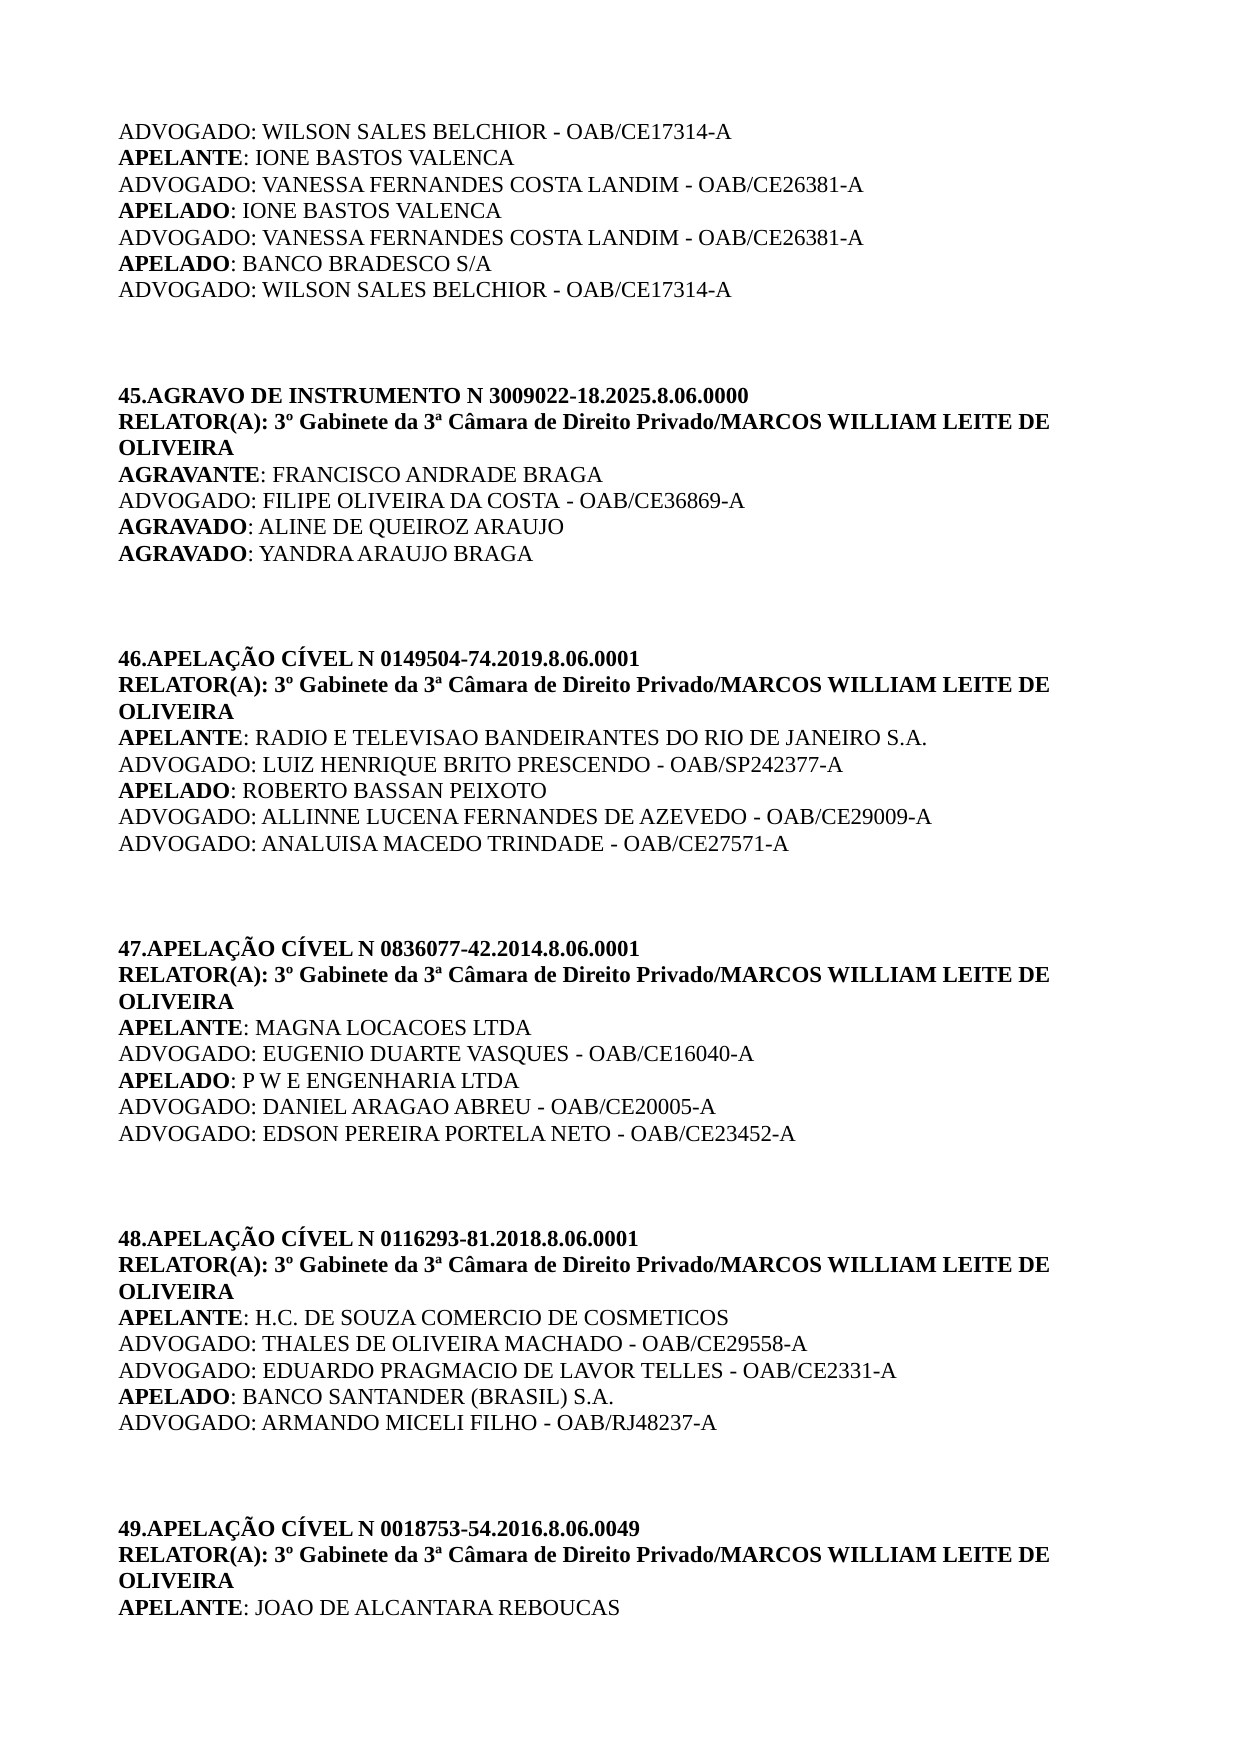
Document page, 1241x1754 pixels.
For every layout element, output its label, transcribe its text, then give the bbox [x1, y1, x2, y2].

text ADVOGADO: WILSON SALES BELCHIOR - OAB/CE17314-A APELANTE: IONE BASTOS VALENCA ADVOGADO: VANESSA FERNANDES COSTA LANDIM - OAB/CE26381-A APELADO: IONE BASTOS VALENCA ADVOGADO: VANESSA FERNANDES COSTA LANDIM - OAB/CE26381-A APELADO: BANCO BRADESCO S/A ADVOGADO: WILSON SALES BELCHIOR - OAB/CE17314-A 45.AGRAVO DE INSTRUMENTO N 3009022-18.2025.8.06.0000 RELATOR(A): 3º Gabinete da 3ª Câmara de Direito Privado/MARCOS WILLIAM LEITE DE OLIVEIRA AGRAVANTE: FRANCISCO ANDRADE BRAGA ADVOGADO: FILIPE OLIVEIRA DA COSTA - OAB/CE36869-A AGRAVADO: ALINE DE QUEIROZ ARAUJO AGRAVADO: YANDRA ARAUJO BRAGA 46.APELAÇÃO CÍVEL N 0149504-74.2019.8.06.0001 RELATOR(A): 3º Gabinete da 3ª Câmara de Direito Privado/MARCOS WILLIAM LEITE DE OLIVEIRA APELANTE: RADIO E TELEVISAO BANDEIRANTES DO RIO DE JANEIRO S.A. ADVOGADO: LUIZ HENRIQUE BRITO PRESCENDO - OAB/SP242377-A APELADO: ROBERTO BASSAN PEIXOTO ADVOGADO: ALLINNE LUCENA FERNANDES DE AZEVEDO - OAB/CE29009-A ADVOGADO: ANALUISA MACEDO TRINDADE - OAB/CE27571-A 47.APELAÇÃO CÍVEL N 0836077-42.2014.8.06.0001 RELATOR(A): 3º Gabinete da 3ª Câmara de Direito Privado/MARCOS WILLIAM LEITE DE OLIVEIRA APELANTE: MAGNA LOCACOES LTDA ADVOGADO: EUGENIO DUARTE VASQUES - OAB/CE16040-A APELADO: P W E ENGENHARIA LTDA ADVOGADO: DANIEL ARAGAO ABREU - OAB/CE20005-A ADVOGADO: EDSON PEREIRA PORTELA NETO - OAB/CE23452-A 48.APELAÇÃO CÍVEL N 0116293-81.2018.8.06.0001 RELATOR(A): 3º Gabinete da 3ª Câmara de Direito Privado/MARCOS WILLIAM LEITE DE OLIVEIRA APELANTE: H.C. DE SOUZA COMERCIO DE COSMETICOS ADVOGADO: THALES DE OLIVEIRA MACHADO - OAB/CE29558-A ADVOGADO: EDUARDO PRAGMACIO DE LAVOR TELLES - OAB/CE2331-A APELADO: BANCO SANTANDER (BRASIL) S.A. ADVOGADO: ARMANDO MICELI FILHO - OAB/RJ48237-A 49.APELAÇÃO CÍVEL N 0018753-54.2016.8.06.0049 RELATOR(A): 3º Gabinete da 3ª Câmara de Direito Privado/MARCOS WILLIAM LEITE DE OLIVEIRA APELANTE: JOAO DE ALCANTARA REBOUCAS [118, 118, 1122, 1620]
